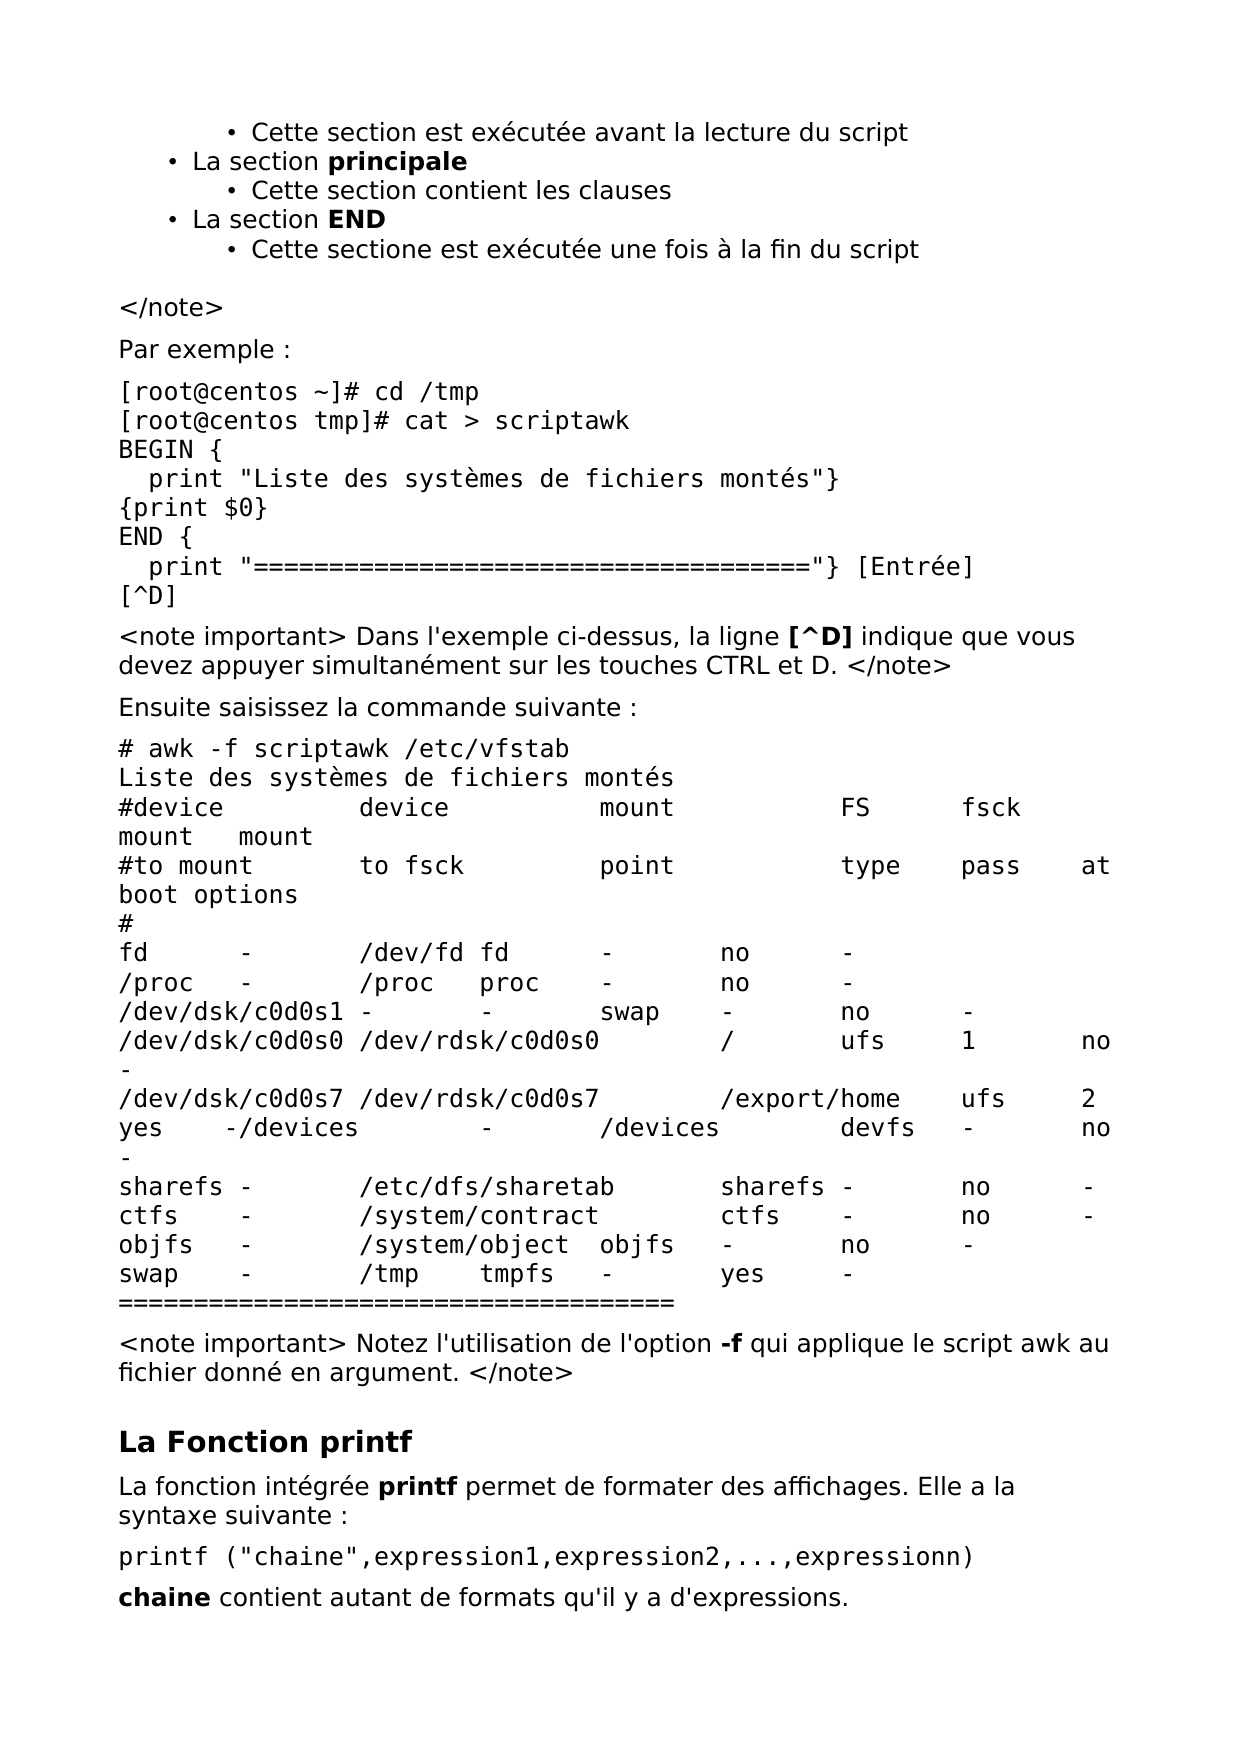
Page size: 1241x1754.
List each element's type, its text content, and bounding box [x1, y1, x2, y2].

list La section END [177, 206, 1122, 235]
text Ensuite saisissez la commande suivante : [118, 693, 1122, 722]
text La fonction intégrée printf permet de formater des affichages. Elle a la syntaxe suivante : [118, 1472, 1122, 1530]
text </note> [118, 293, 1122, 323]
list Cette sectione est exécutée une fois à la fin du script [236, 235, 1122, 264]
text chaine contient autant de formats qu'il y a d'expressions. [118, 1583, 1122, 1613]
list Cette section contient les clauses [236, 176, 1122, 206]
text <note important> Dans l'exemple ci-dessus, la ligne [^D] indique que vous devez appuyer simultanément sur les touches CTRL et D. </note> [118, 622, 1122, 680]
text Par exemple : [118, 335, 1122, 364]
text printf ("chaine",expression1,expression2,...,expressionn) [118, 1543, 1122, 1572]
subtitle La Fonction printf [118, 1425, 1122, 1459]
text # awk -f scriptawk /etc/vfstab Liste des systèmes de fichiers montés #device device mount FS fsck mount mount #to mount to fsck point type pass at boot options # fd - /dev/fd fd - no - /proc - /proc proc - no - /dev/dsk/c0d0s1 - - swap - no - /dev/dsk/c0d0s0 /dev/rdsk/c0d0s0 / ufs 1 no - /dev/dsk/c0d0s7 /dev/rdsk/c0d0s7 /export/home ufs 2 yes -/devices - /devices devfs - no - sharefs - /etc/dfs/sharetab sharefs - no - ctfs - /system/contract ctfs - no - objfs - /system/object objfs - no - swap - /tmp tmpfs - yes - ===================================== [118, 734, 1122, 1318]
text <note important> Notez l'utilisation de l'option -f qui applique le script awk au fichier donné en argument. </note> [118, 1329, 1122, 1388]
text [root@centos ~]# cd /tmp [root@centos tmp]# cat > scriptawk BEGIN { print "Liste des systèmes de fichiers montés"} {print $0} END { print "====================================="} [Entrée] [^D] [118, 377, 1122, 610]
list Cette section est exécutée avant la lecture du script [236, 118, 1122, 147]
list La section principale [177, 147, 1122, 176]
